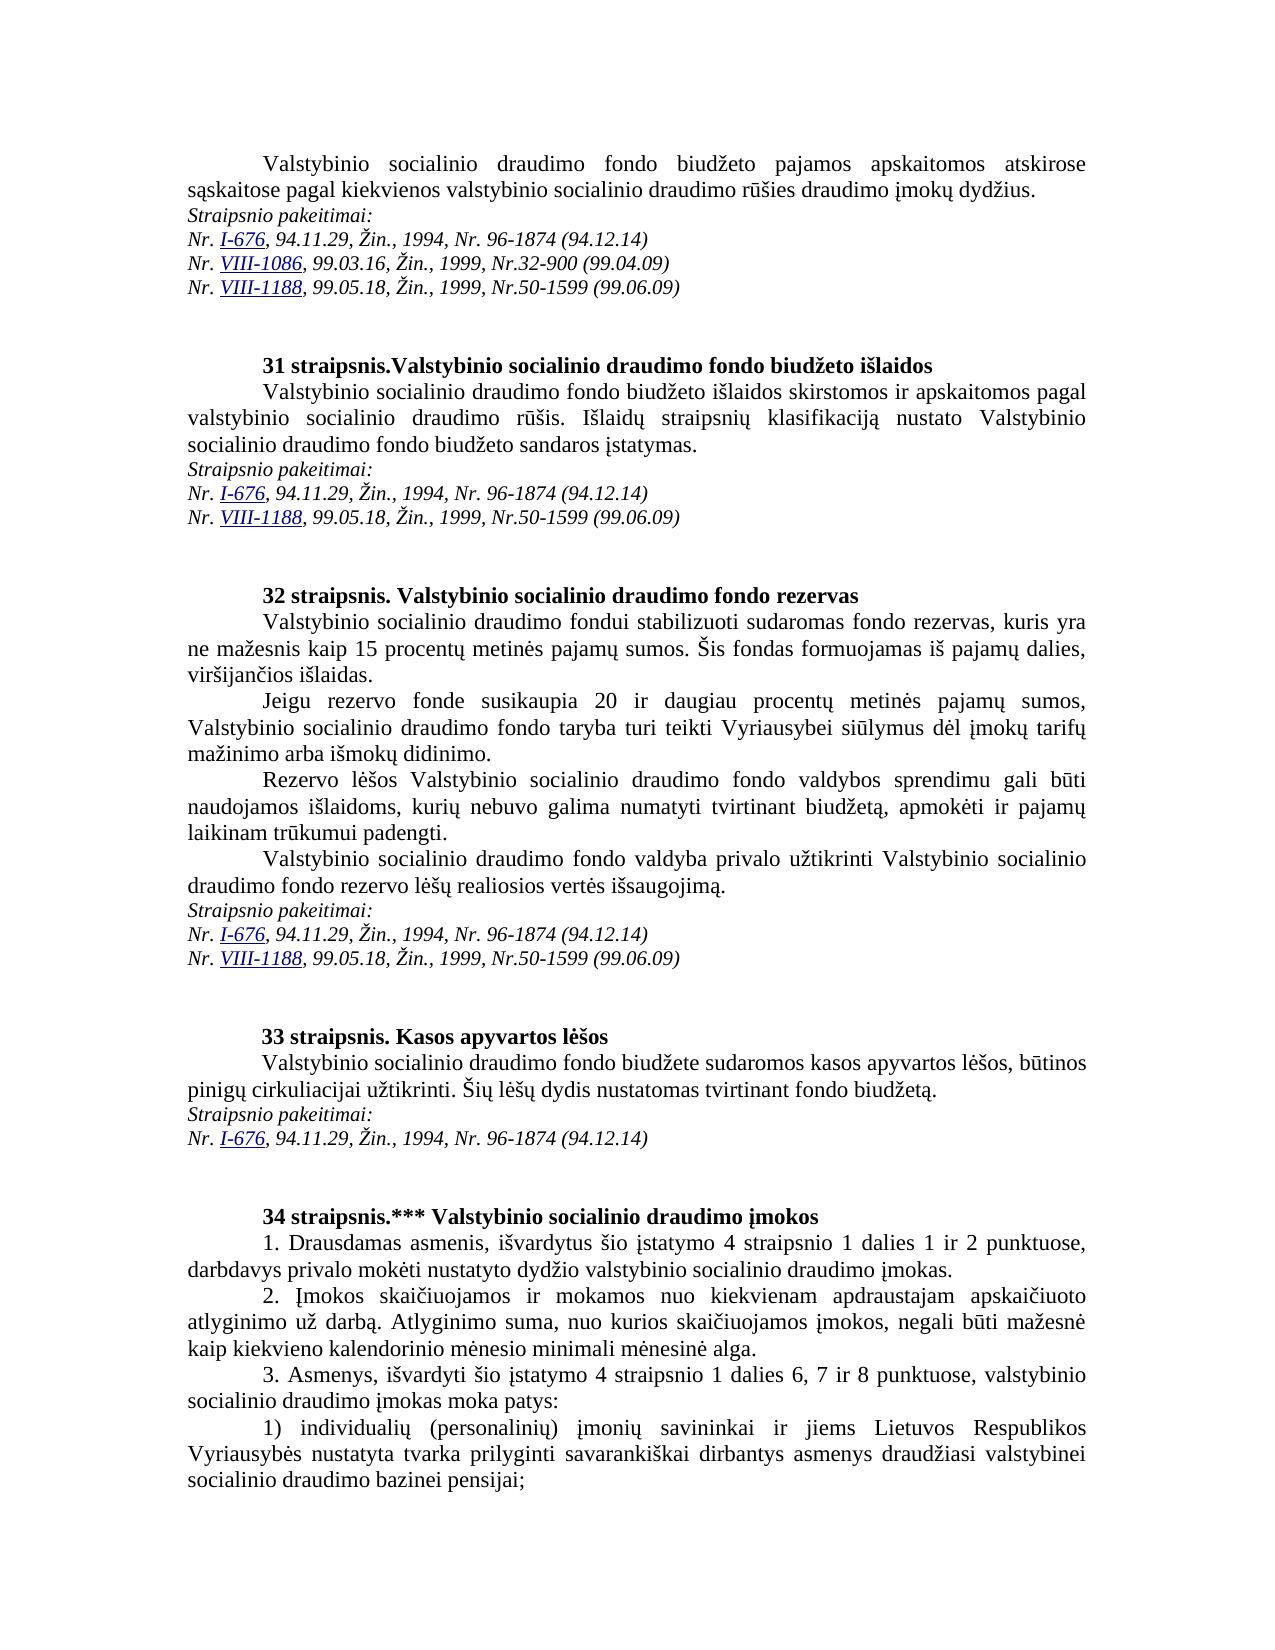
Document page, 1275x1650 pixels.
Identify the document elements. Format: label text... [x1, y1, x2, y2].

text 32 straipsnis. Valstybinio socialinio draudimo fondo rezervas [187, 582, 1087, 608]
text Nr. I-676, 94.11.29, Žin., 1994, Nr. 96-1874 (94.12.14) [187, 227, 1087, 251]
text 31 straipsnis.Valstybinio socialinio draudimo fondo biudžeto išlaidos [187, 352, 1087, 378]
text Valstybinio socialinio draudimo fondo biudžeto išlaidos skirstomos ir apskaitomos pagal valstybinio socialinio draudimo rūšis. Išlaidų straipsnių klasifikaciją nustato Valstybinio socialinio draudimo fondo biudžeto sandaros įstatymas. [187, 378, 1087, 457]
text 2. Įmokos skaičiuojamos ir mokamos nuo kiekvienam apdraustajam apskaičiuoto atlyginimo už darbą. Atlyginimo suma, nuo kurios skaičiuojamos įmokos, negali būti mažesnė kaip kiekvieno kalendorinio mėnesio minimali mėnesinė alga. [187, 1282, 1087, 1361]
text Nr. I-676, 94.11.29, Žin., 1994, Nr. 96-1874 (94.12.14) [187, 1126, 1087, 1150]
text Rezervo lėšos Valstybinio socialinio draudimo fondo valdybos sprendimu gali būti naudojamos išlaidoms, kurių nebuvo galima numatyti tvirtinant biudžetą, apmokėti ir pajamų laikinam trūkumui padengti. [187, 766, 1087, 846]
text Nr. VIII-1188, 99.05.18, Žin., 1999, Nr.50-1599 (99.06.09) [187, 946, 1087, 970]
text Straipsnio pakeitimai: [187, 1102, 1087, 1126]
text Nr. I-676, 94.11.29, Žin., 1994, Nr. 96-1874 (94.12.14) [187, 481, 1087, 505]
text Valstybinio socialinio draudimo fondo biudžete sudaromos kasos apyvartos lėšos, būtinos pinigų cirkuliacijai užtikrinti. Šių lėšų dydis nustatomas tvirtinant fondo biudžetą. [187, 1049, 1087, 1102]
text 1. Drausdamas asmenis, išvardytus šio įstatymo 4 straipsnio 1 dalies 1 ir 2 punktuose, darbdavys privalo mokėti nustatyto dydžio valstybinio socialinio draudimo įmokas. [187, 1229, 1087, 1282]
text Nr. I-676, 94.11.29, Žin., 1994, Nr. 96-1874 (94.12.14) [187, 922, 1087, 946]
text 34 straipsnis.*** Valstybinio socialinio draudimo įmokos [187, 1203, 1087, 1229]
text 33 straipsnis. Kasos apyvartos lėšos [187, 1023, 1087, 1049]
text Nr. VIII-1188, 99.05.18, Žin., 1999, Nr.50-1599 (99.06.09) [187, 275, 1087, 299]
text Nr. VIII-1188, 99.05.18, Žin., 1999, Nr.50-1599 (99.06.09) [187, 505, 1087, 529]
text Straipsnio pakeitimai: [187, 898, 1087, 922]
text 1) individualių (personalinių) įmonių savininkai ir jiems Lietuvos Respublikos Vyriausybės nustatyta tvarka prilyginti savarankiškai dirbantys asmenys draudžiasi valstybinei socialinio draudimo bazinei pensijai; [187, 1414, 1087, 1493]
text Valstybinio socialinio draudimo fondui stabilizuoti sudaromas fondo rezervas, kuris yra ne mažesnis kaip 15 procentų metinės pajamų sumos. Šis fondas formuojamas iš pajamų dalies, viršijančios išlaidas. [187, 608, 1087, 687]
text 3. Asmenys, išvardyti šio įstatymo 4 straipsnio 1 dalies 6, 7 ir 8 punktuose, valstybinio socialinio draudimo įmokas moka patys: [187, 1361, 1087, 1414]
text Jeigu rezervo fonde susikaupia 20 ir daugiau procentų metinės pajamų sumos, Valstybinio socialinio draudimo fondo taryba turi teikti Vyriausybei siūlymus dėl įmokų tarifų mažinimo arba išmokų didinimo. [187, 687, 1087, 766]
text Nr. VIII-1086, 99.03.16, Žin., 1999, Nr.32-900 (99.04.09) [187, 251, 1087, 275]
text Straipsnio pakeitimai: [187, 203, 1087, 227]
text Valstybinio socialinio draudimo fondo valdyba privalo užtikrinti Valstybinio socialinio draudimo fondo rezervo lėšų realiosios vertės išsaugojimą. [187, 846, 1087, 898]
text Straipsnio pakeitimai: [187, 457, 1087, 481]
text Valstybinio socialinio draudimo fondo biudžeto pajamos apskaitomos atskirose sąskaitose pagal kiekvienos valstybinio socialinio draudimo rūšies draudimo įmokų dydžius. [187, 150, 1087, 203]
